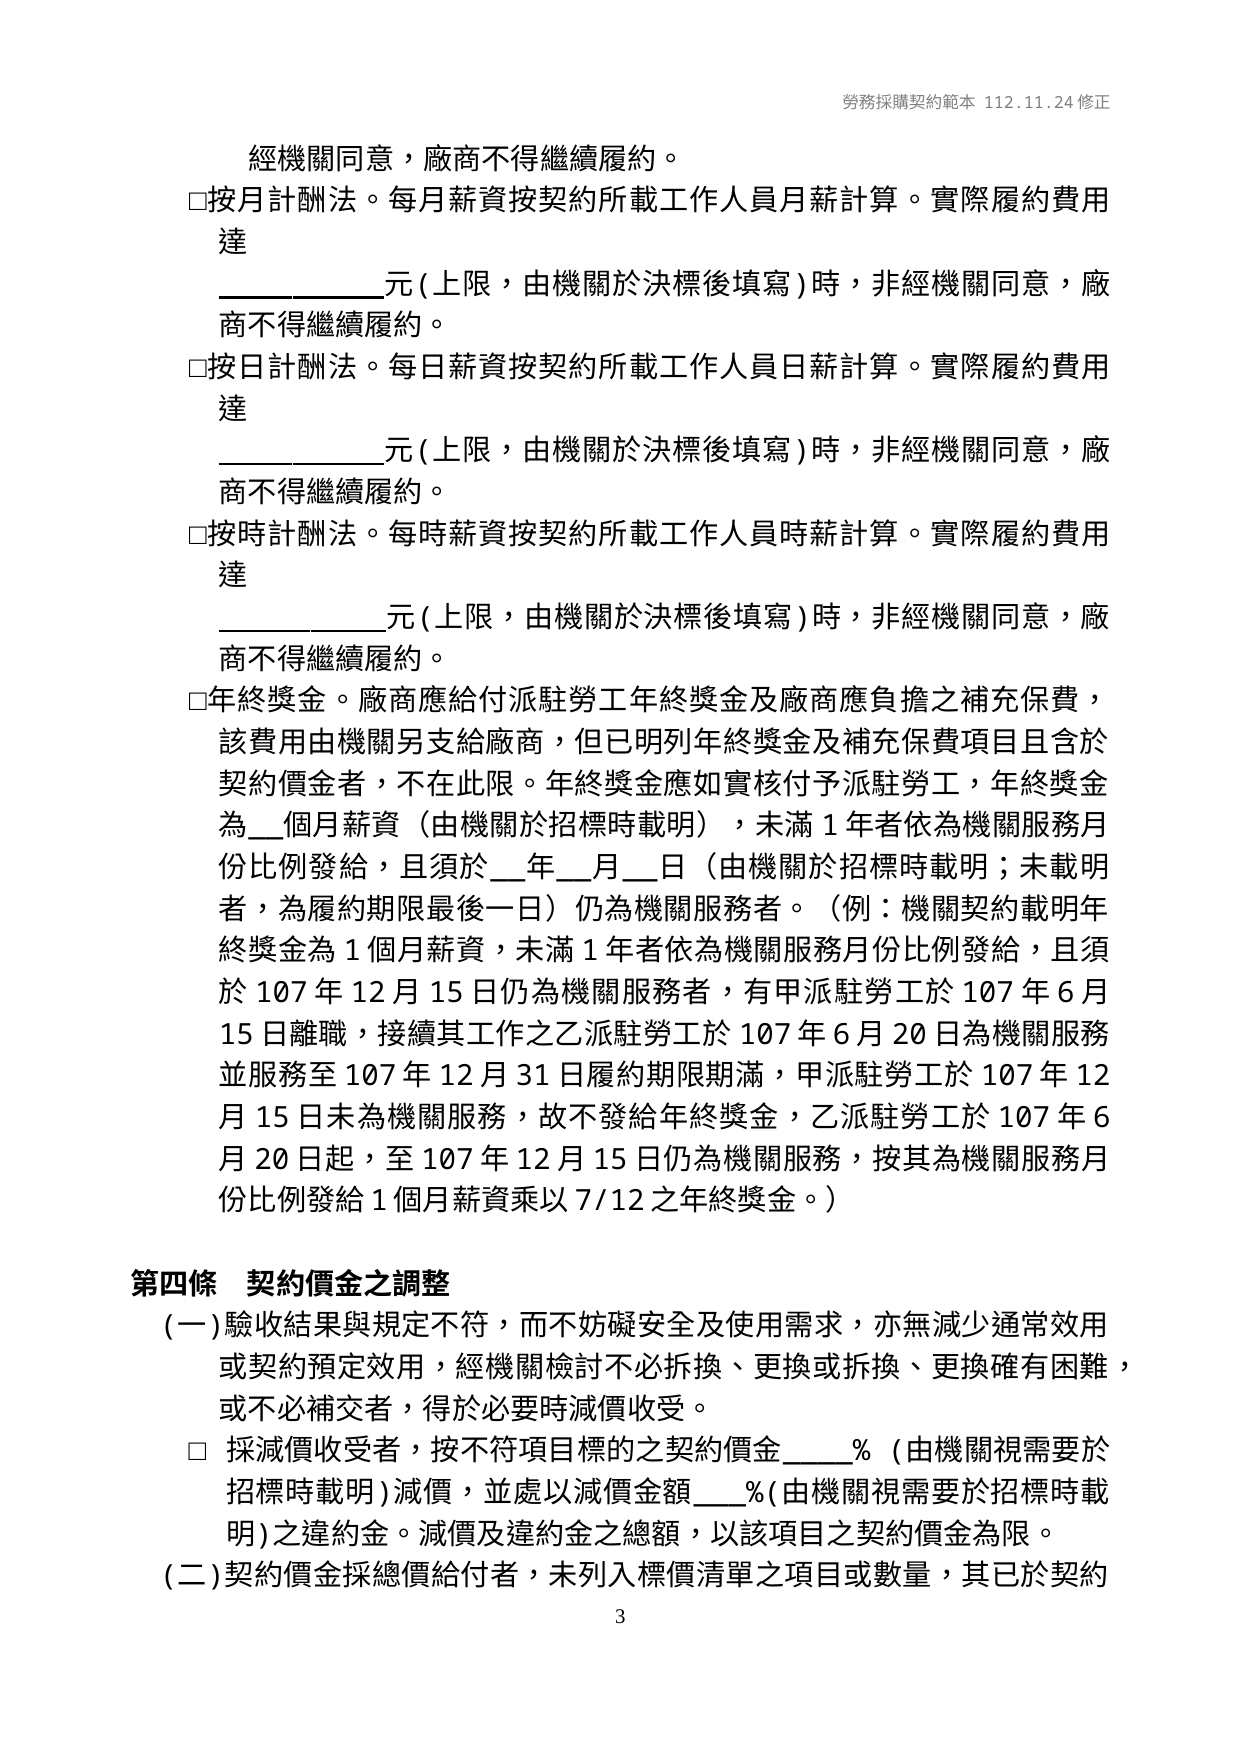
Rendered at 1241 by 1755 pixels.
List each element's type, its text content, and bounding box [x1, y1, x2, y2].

list 採減價收受者，按不符項目標的之契約價金____% (由機關視需要於招標時載明)減價，並處以減價金額___%(由機關視需要於招標時載明)之違約金。減價及違約金之總額，以該項目之契約價金為限。 [188, 1427, 1110, 1552]
text □按月計酬法。每月薪資按契約所載工作人員月薪計算。實際履約費用達 [189, 177, 1110, 261]
text □按日計酬法。每日薪資按契約所載工作人員日薪計算。實際履約費用達 [189, 344, 1110, 427]
text 第四條 契約價金之調整 [130, 1261, 1110, 1302]
text (一)驗收結果與規定不符，而不妨礙安全及使用需求，亦無減少通常效用或契約預定效用，經機關檢討不必拆換、更換或拆換、更換確有困難，或不必補交者，得於必要時減價收受。 [159, 1302, 1110, 1427]
text □年終獎金。廠商應給付派駐勞工年終獎金及廠商應負擔之補充保費，該費用由機關另支給廠商，但已明列年終獎金及補充保費項目且含於契約價金者，不在此限。年終獎金應如實核付予派駐勞工，年終獎金為__個月薪資（由機關於招標時載明），未滿1年者依為機關服務月份比例發給，且須於__年__月__日（由機關於招標時載明；未載明者，為履約期限最後一日）仍為機關服務者。（例：機關契約載明年終獎金為1個月薪資，未滿1年者依為機關服務月份比例發給，且須於107年12月15日仍為機關服務者，有甲派駐勞工於107年6月15日離職，接續其工作之乙派駐勞工於107年6月20日為機關服務並服務至107年12月31日履約期限期滿，甲派駐勞工於107年12月15日未為機關服務，故不發給年終獎金，乙派駐勞工於107年6月20日起，至107年12月15日仍為機關服務，按其為機關服務月份比例發給1個月薪資乘以7/12之年終獎金。） [189, 677, 1110, 1219]
text 元(上限，由機關於決標後填寫)時，非經機關同意，廠商不得繼續履約。 [218, 261, 1110, 344]
text □按時計酬法。每時薪資按契約所載工作人員時薪計算。實際履約費用達 [189, 511, 1110, 594]
text 經機關同意，廠商不得繼續履約。 [218, 136, 1104, 177]
text 元(上限，由機關於決標後填寫)時，非經機關同意，廠商不得繼續履約。 [218, 594, 1110, 677]
text (二)契約價金採總價給付者，未列入標價清單之項目或數量，其已於契約 [159, 1552, 1110, 1594]
text 元(上限，由機關於決標後填寫)時，非經機關同意，廠商不得繼續履約。 [218, 427, 1110, 511]
